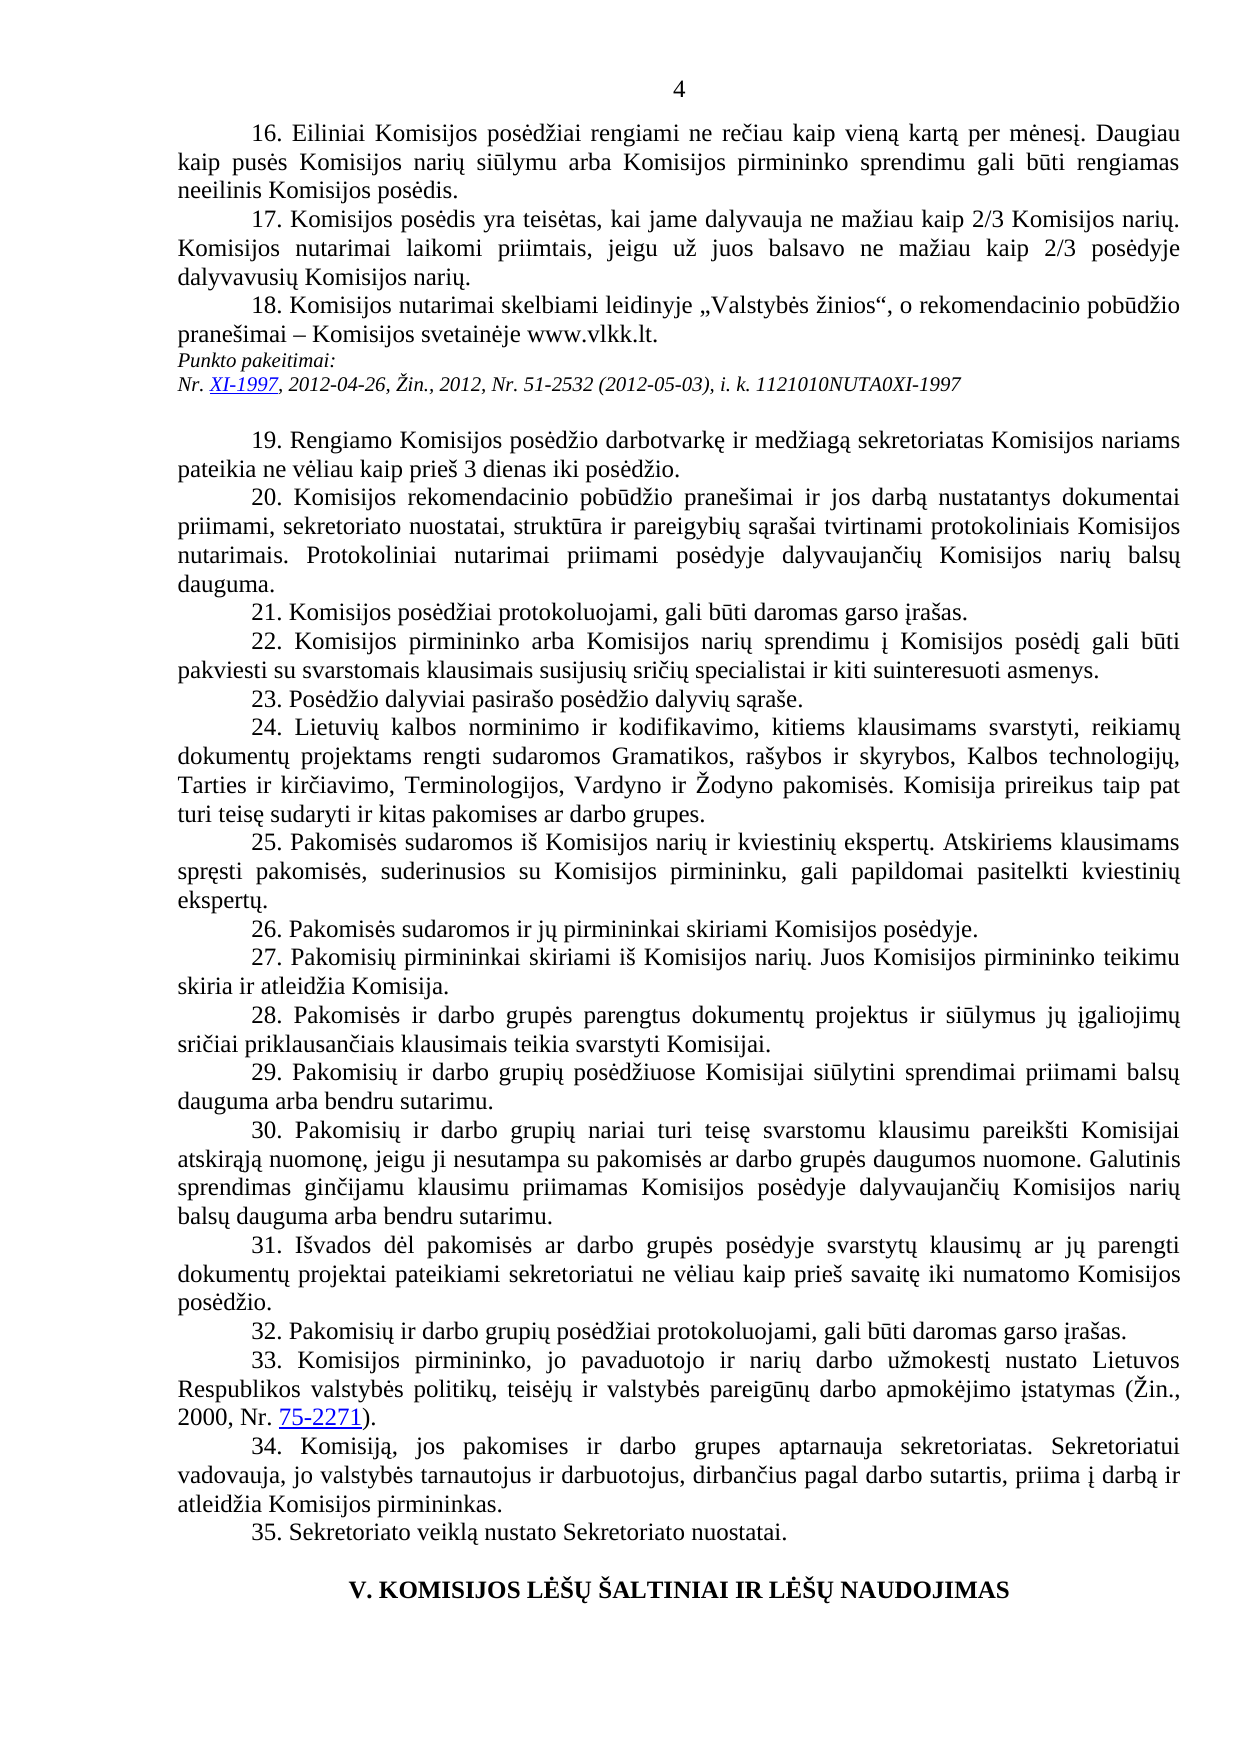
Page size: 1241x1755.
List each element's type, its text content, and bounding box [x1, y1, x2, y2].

text 25. Pakomisės sudaromos iš Komisijos narių ir kviestinių ekspertų. Atskiriems klausimams spręsti pakomisės, suderinusios su Komisijos pirmininku, gali papildomai pasitelkti kviestinių ekspertų. [177, 827, 1181, 914]
text V. KOMISIJOS LĖŠŲ ŠALTINIAI IR LĖŠŲ NAUDOJIMAS [177, 1575, 1181, 1604]
text 18. Komisijos nutarimai skelbiami leidinyje „Valstybės žinios“, o rekomendacinio pobūdžio pranešimai – Komisijos svetainėje www.vlkk.lt. [177, 291, 1181, 348]
text 27. Pakomisių pirmininkai skiriami iš Komisijos narių. Juos Komisijos pirmininko teikimu skiria ir atleidžia Komisija. [177, 942, 1181, 1000]
text 20. Komisijos rekomendacinio pobūdžio pranešimai ir jos darbą nustatantys dokumentai priimami, sekretoriato nuostatai, struktūra ir pareigybių sąrašai tvirtinami protokoliniais Komisijos nutarimais. Protokoliniai nutarimai priimami posėdyje dalyvaujančių Komisijos narių balsų dauguma. [177, 482, 1181, 597]
text 33. Komisijos pirmininko, jo pavaduotojo ir narių darbo užmokestį nustato Lietuvos Respublikos valstybės politikų, teisėjų ir valstybės pareigūnų darbo apmokėjimo įstatymas (Žin., 2000, Nr. 75-2271). [177, 1345, 1181, 1431]
text 23. Posėdžio dalyviai pasirašo posėdžio dalyvių sąraše. [177, 684, 1181, 712]
text 32. Pakomisių ir darbo grupių posėdžiai protokoluojami, gali būti daromas garso įrašas. [177, 1316, 1181, 1345]
text 21. Komisijos posėdžiai protokoluojami, gali būti daromas garso įrašas. [177, 597, 1181, 626]
text 29. Pakomisių ir darbo grupių posėdžiuose Komisijai siūlytini sprendimai priimami balsų dauguma arba bendru sutarimu. [177, 1057, 1181, 1115]
text 28. Pakomisės ir darbo grupės parengtus dokumentų projektus ir siūlymus jų įgaliojimų sričiai priklausančiais klausimais teikia svarstyti Komisijai. [177, 1000, 1181, 1057]
text 30. Pakomisių ir darbo grupių nariai turi teisę svarstomu klausimu pareikšti Komisijai atskirąją nuomonę, jeigu ji nesutampa su pakomisės ar darbo grupės daugumos nuomone. Galutinis sprendimas ginčijamu klausimu priimamas Komisijos posėdyje dalyvaujančių Komisijos narių balsų dauguma arba bendru sutarimu. [177, 1115, 1181, 1230]
text Nr. XI-1997, 2012-04-26, Žin., 2012, Nr. 51-2532 (2012-05-03), i. k. 1121010NUTA0XI-1997 [177, 372, 1181, 396]
text 19. Rengiamo Komisijos posėdžio darbotvarkę ir medžiagą sekretoriatas Komisijos nariams pateikia ne vėliau kaip prieš 3 dienas iki posėdžio. [177, 425, 1181, 482]
text 26. Pakomisės sudaromos ir jų pirmininkai skiriami Komisijos posėdyje. [177, 914, 1181, 942]
text 34. Komisiją, jos pakomises ir darbo grupes aptarnauja sekretoriatas. Sekretoriatui vadovauja, jo valstybės tarnautojus ir darbuotojus, dirbančius pagal darbo sutartis, priima į darbą ir atleidžia Komisijos pirmininkas. [177, 1431, 1181, 1517]
text 24. Lietuvių kalbos norminimo ir kodifikavimo, kitiems klausimams svarstyti, reikiamų dokumentų projektams rengti sudaromos Gramatikos, rašybos ir skyrybos, Kalbos technologijų, Tarties ir kirčiavimo, Terminologijos, Vardyno ir Žodyno pakomisės. Komisija prireikus taip pat turi teisę sudaryti ir kitas pakomises ar darbo grupes. [177, 712, 1181, 827]
text 31. Išvados dėl pakomisės ar darbo grupės posėdyje svarstytų klausimų ar jų parengti dokumentų projektai pateikiami sekretoriatui ne vėliau kaip prieš savaitę iki numatomo Komisijos posėdžio. [177, 1230, 1181, 1316]
text 22. Komisijos pirmininko arba Komisijos narių sprendimu į Komisijos posėdį gali būti pakviesti su svarstomais klausimais susijusių sričių specialistai ir kiti suinteresuoti asmenys. [177, 626, 1181, 684]
text 17. Komisijos posėdis yra teisėtas, kai jame dalyvauja ne mažiau kaip 2/3 Komisijos narių. Komisijos nutarimai laikomi priimtais, jeigu už juos balsavo ne mažiau kaip 2/3 posėdyje dalyvavusių Komisijos narių. [177, 204, 1181, 291]
text 35. Sekretoriato veiklą nustato Sekretoriato nuostatai. [177, 1517, 1181, 1546]
text 16. Eiliniai Komisijos posėdžiai rengiami ne rečiau kaip vieną kartą per mėnesį. Daugiau kaip pusės Komisijos narių siūlymu arba Komisijos pirmininko sprendimu gali būti rengiamas neeilinis Komisijos posėdis. [177, 118, 1181, 204]
text Punkto pakeitimai: [177, 348, 1181, 372]
